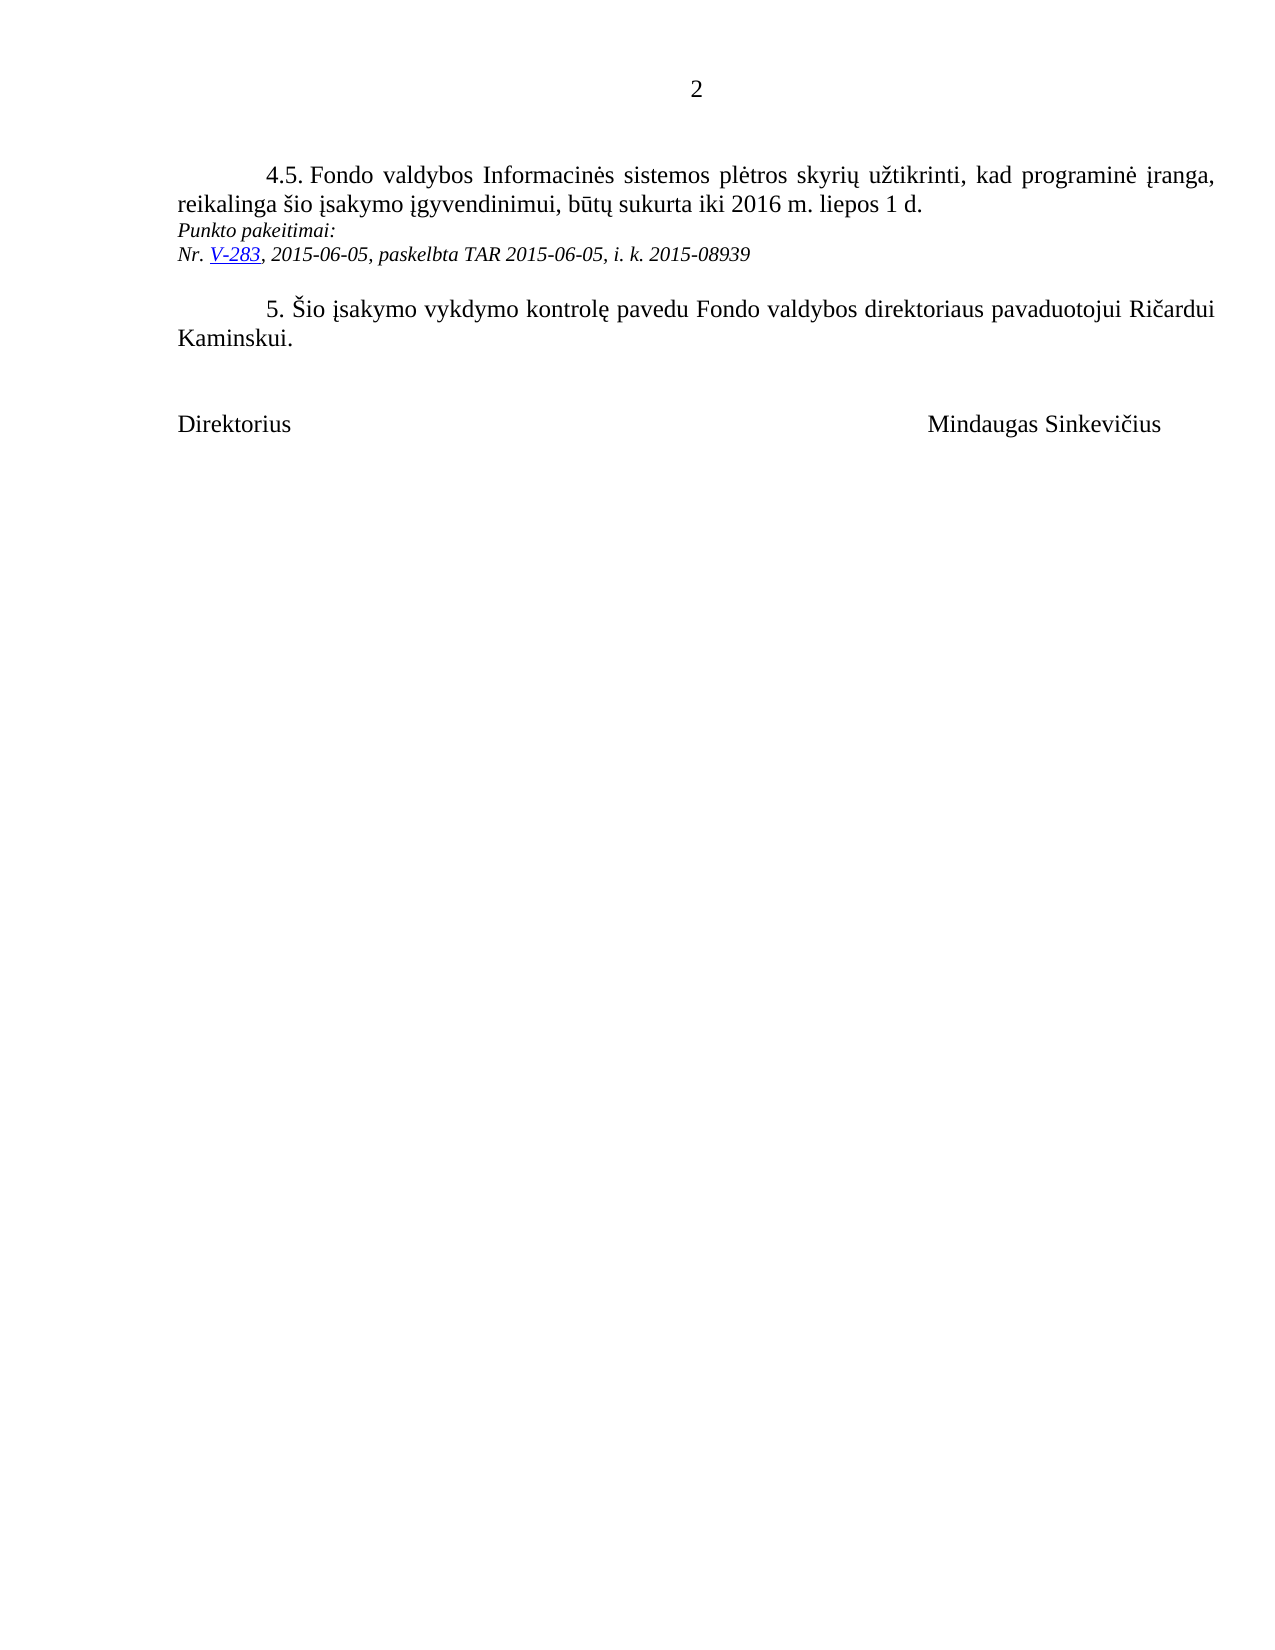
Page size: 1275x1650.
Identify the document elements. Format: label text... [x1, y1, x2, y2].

text Punkto pakeitimai: [177, 218, 1216, 242]
text Nr. V-283, 2015-06-05, paskelbta TAR 2015-06-05, i. k. 2015-08939 [177, 242, 1216, 266]
text 4.5. Fondo valdybos Informacinės sistemos plėtros skyrių užtikrinti, kad programinė įranga, reikalinga šio įsakymo įgyvendinimui, būtų sukurta iki 2016 m. liepos 1 d. [177, 160, 1216, 218]
text Direktorius Mindaugas Sinkevičius [177, 409, 1216, 438]
text 5. Šio įsakymo vykdymo kontrolę pavedu Fondo valdybos direktoriaus pavaduotojui Ričardui Kaminskui. [177, 294, 1216, 352]
